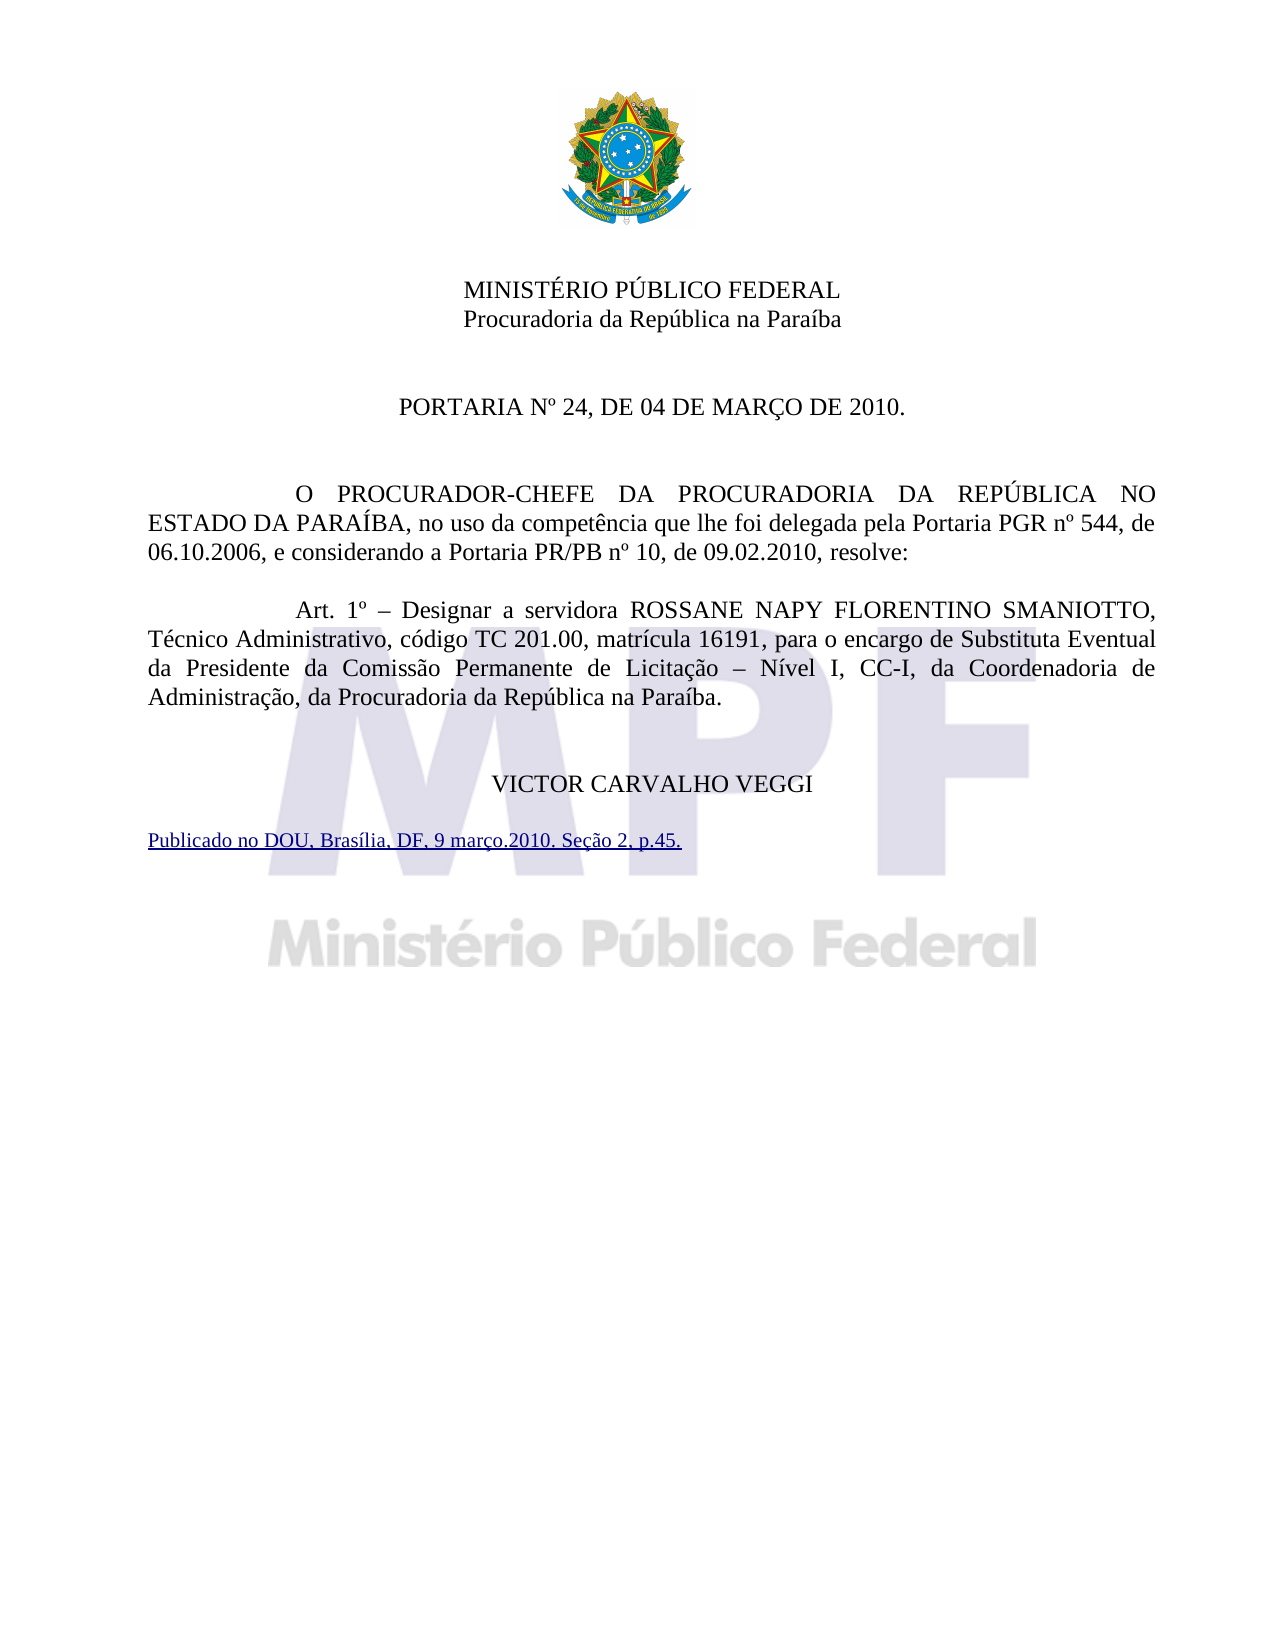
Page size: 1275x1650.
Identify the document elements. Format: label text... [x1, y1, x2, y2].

picture [268, 852, 1036, 967]
text Publicado no DOU, Brasília, DF, 9 março.2010. Seção 2, p.45. [148, 827, 1157, 852]
text PORTARIA Nº 24, DE 04 DE MARÇO DE 2010. [148, 392, 1157, 421]
text O PROCURADOR-CHEFE DA PROCURADORIA DA REPÚBLICA NO ESTADO DA PARAÍBA, no uso da competência que lhe foi delegada pela Portaria PGR nº 544, de 06.10.2006, e considerando a Portaria PR/PB nº 10, de 09.02.2010, resolve: [148, 479, 1157, 566]
picture [268, 798, 1036, 827]
text Art. 1º – Designar a servidora ROSSANE NAPY FLORENTINO SMANIOTTO, Técnico Administrativo, código TC 201.00, matrícula 16191, para o encargo de Substituta Eventual da Presidente da Comissão Permanente de Licitação – Nível I, CC-I, da Coordenadoria de Administração, da Procuradoria da República na Paraíba. [148, 595, 1157, 711]
text MINISTÉRIO PÚBLICO FEDERAL [148, 275, 1157, 304]
text VICTOR CARVALHO VEGGI [148, 769, 1157, 798]
picture [268, 711, 1036, 769]
text Procuradoria da República na Paraíba [148, 304, 1157, 333]
picture [557, 88, 696, 228]
